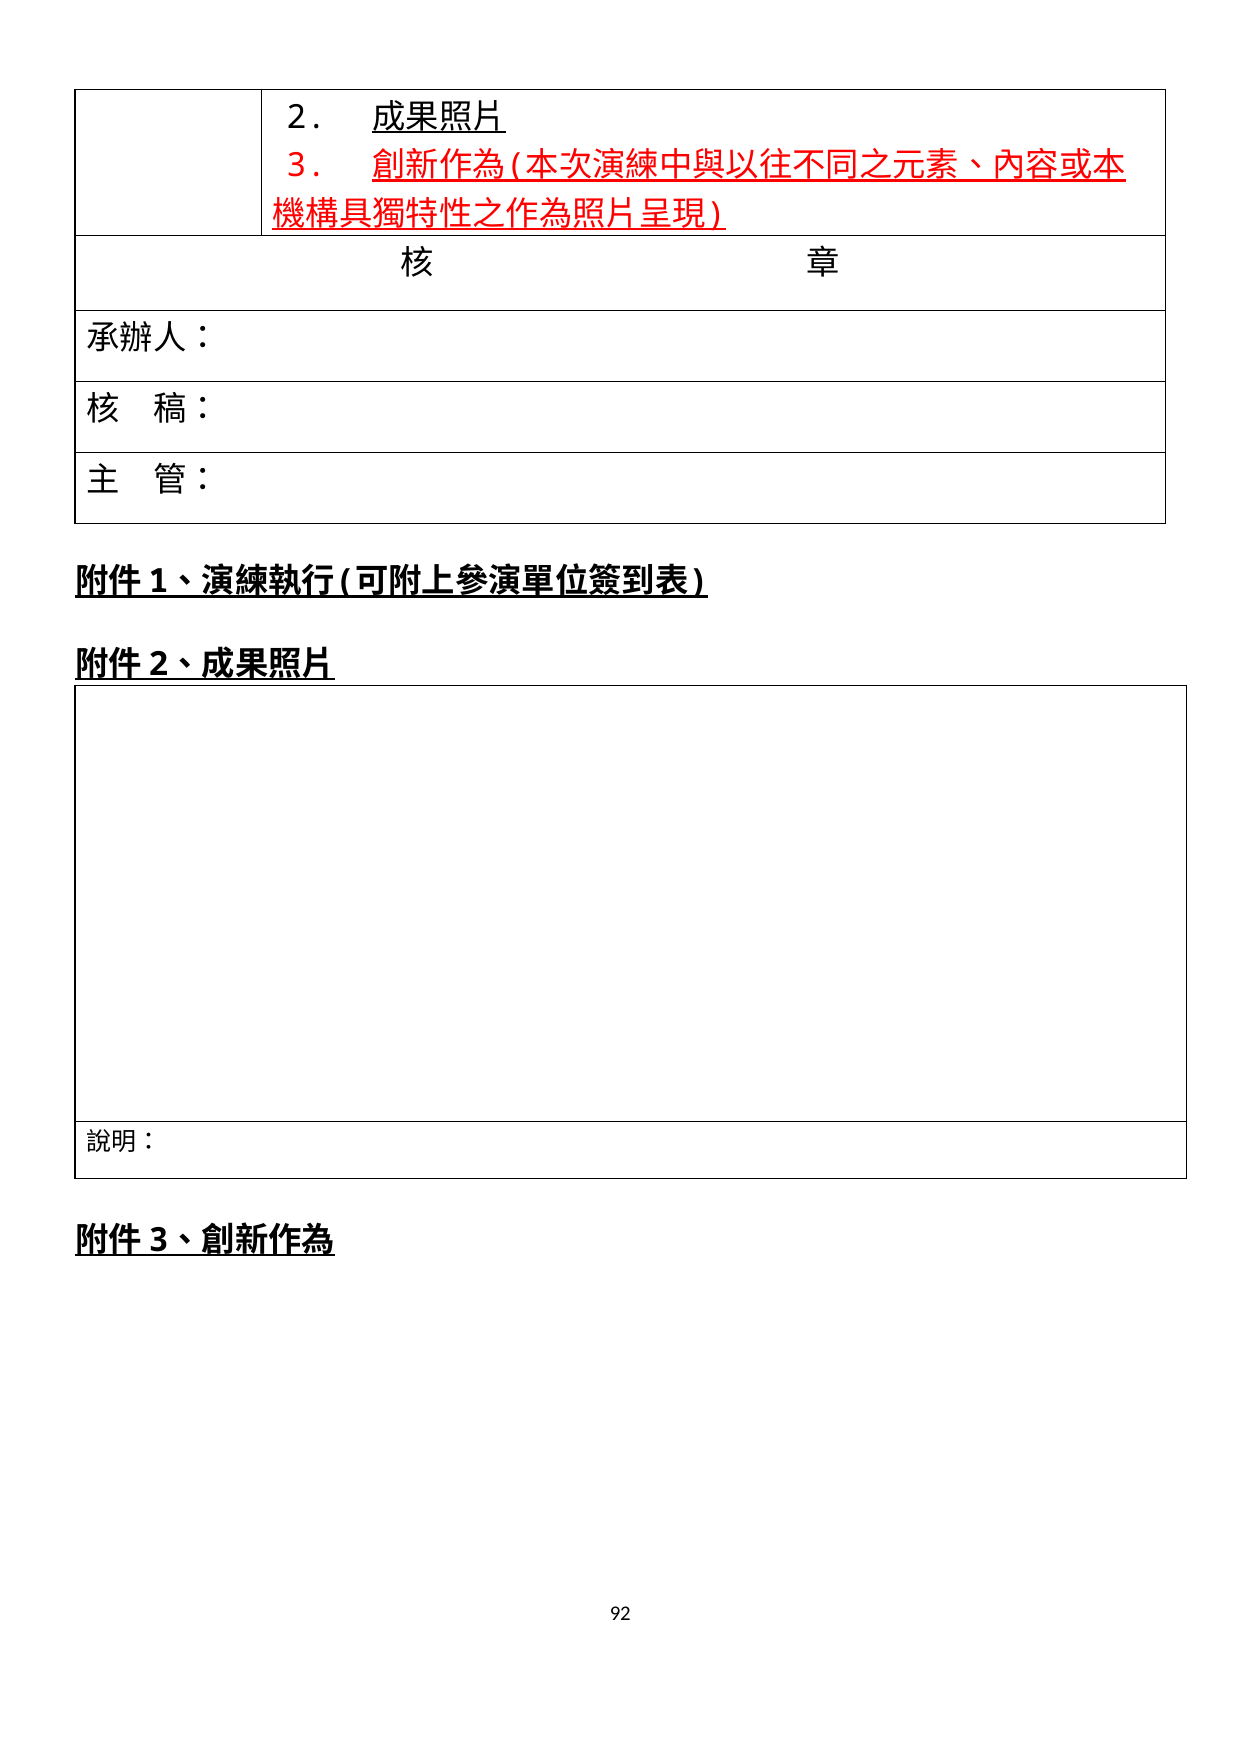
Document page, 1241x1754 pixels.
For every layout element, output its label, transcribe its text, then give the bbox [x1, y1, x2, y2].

table_cell 主 管： [76, 453, 1165, 522]
text 附件1、演練執行(可附上參演單位簽到表) [75, 554, 1165, 602]
table_header [76, 686, 1186, 1121]
table_cell [76, 90, 261, 235]
table_cell 承辦人： [76, 311, 1165, 381]
table_cell 核 稿： [76, 382, 1165, 452]
text 附件3、創新作為 [75, 1212, 1165, 1261]
table_cell 核章 [76, 236, 1165, 310]
table_cell 說明： [76, 1122, 1186, 1177]
table_cell 目的：依據新北市社會福利機構防災應變計畫，定期辦理演練，加強本機構工作同仁及住民因應各類型(火災、地震)之逃生避難及後續安置處理能力及熟練度，確實做好災前整備預防及模擬檢驗工作，養成「防災重於救災、離災由於防災」之概念。(可自行發揮) 實施概況： 1.當日13：30時邀集全體員工於文康中心大禮堂，由業務承辦人介紹安、養護機構如何針對多種狀況防災、救災及任務之編組。 2.14：00時召開災害緊急應變小組會議，並依會議決議事項﹙如附會議紀錄﹚執行救災任務。 3.15：00時院民疏散避難完成並進駐避開收容所。 (可自行發揮) 三、檢討改進措施： 1.院民參與演練活動不夠積極，參加人數僅35人，應加強宣導。 2.防汛期間本家院舍水溝溢泥應全面清除，院舍過高樹木應加強修剪，以防倒榻。 3.防災緊急背包應全面檢視，即時補充防災物品。 4.本家全體同仁應確實了解本身編組及任務，提高警覺，防範災害發生。 (依實際缺失進行填寫) 四、附件： 演練執行計畫 成果照片 創新作為(本次演練中與以往不同之元素、內容或本機構具獨特性之作為照片呈現) [262, 90, 1165, 235]
text 附件2、成果照片 [75, 637, 1165, 685]
